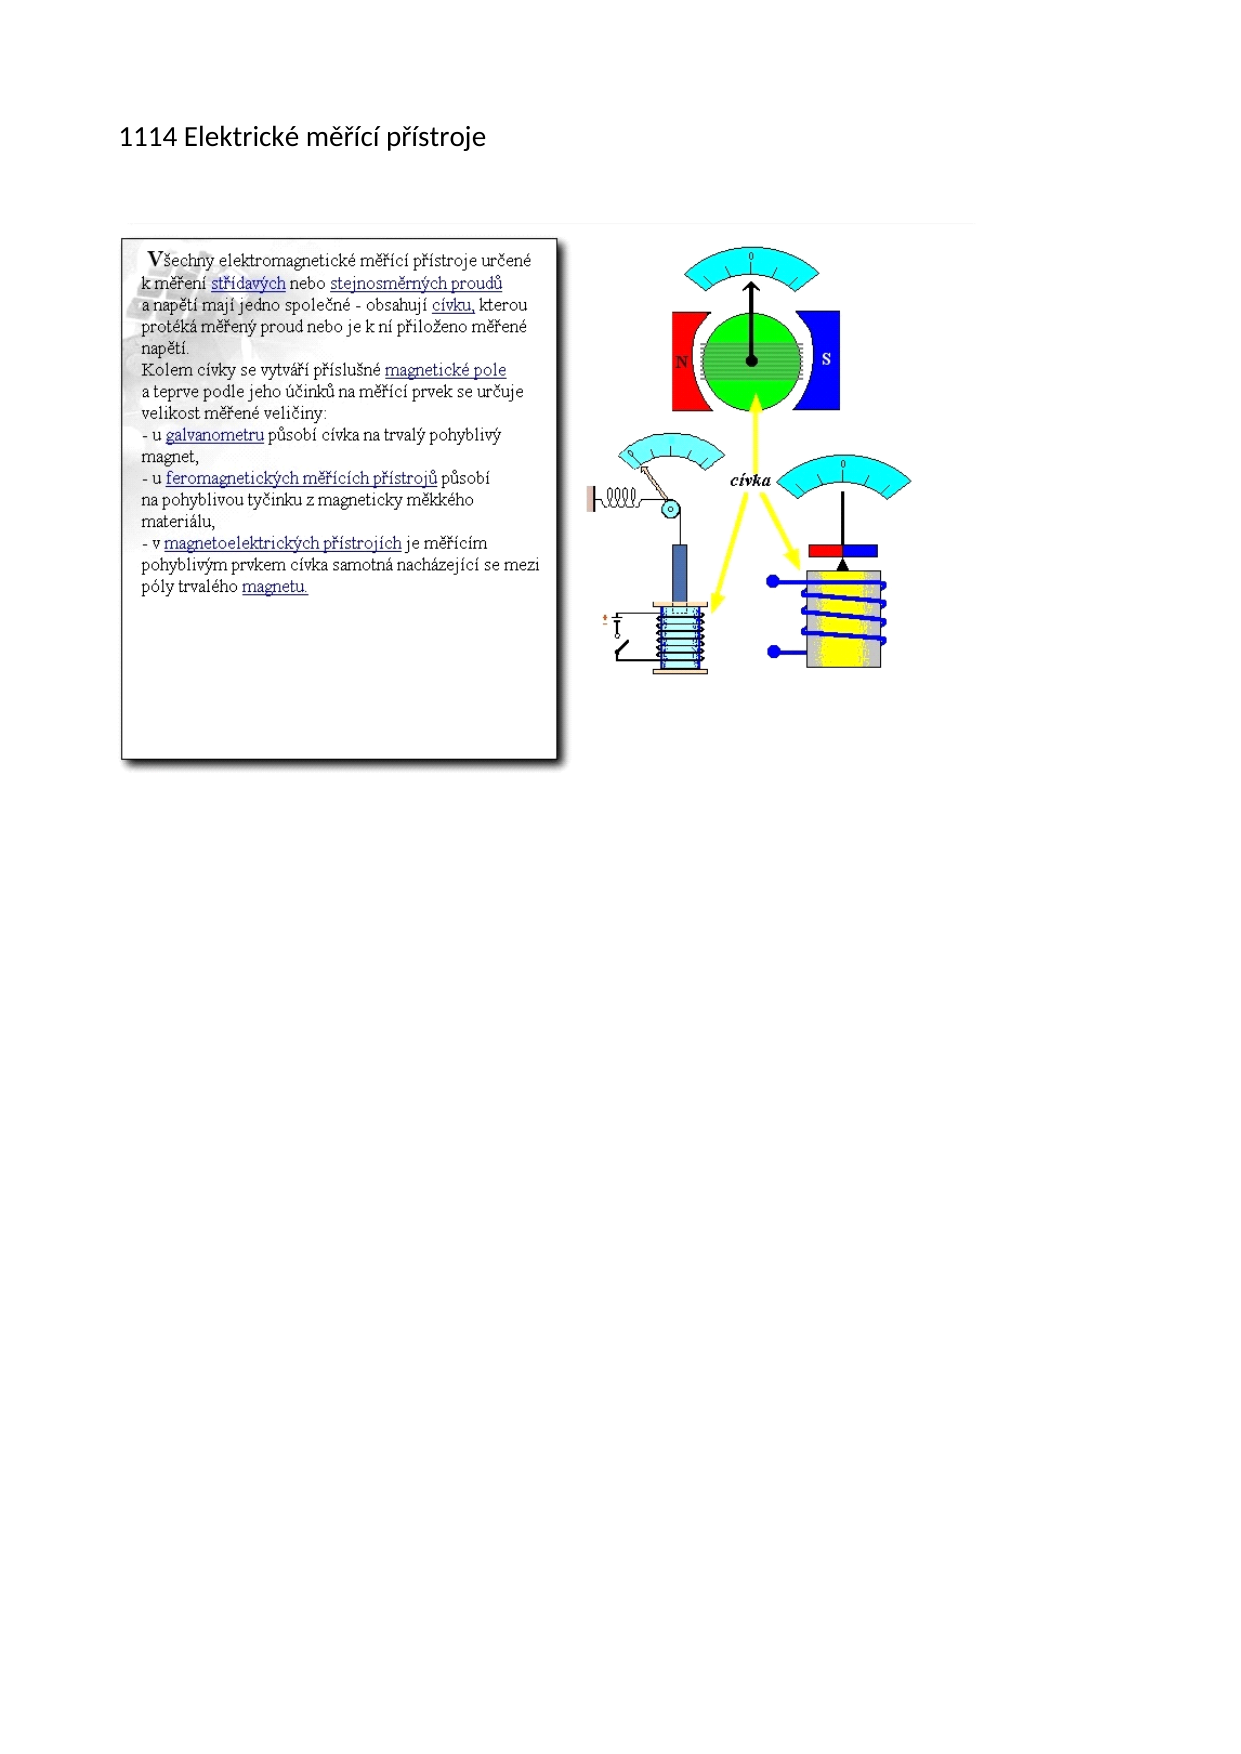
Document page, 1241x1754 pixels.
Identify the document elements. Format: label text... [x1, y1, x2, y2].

text 1114 Elektrické měřící přístroje [118, 118, 1122, 154]
